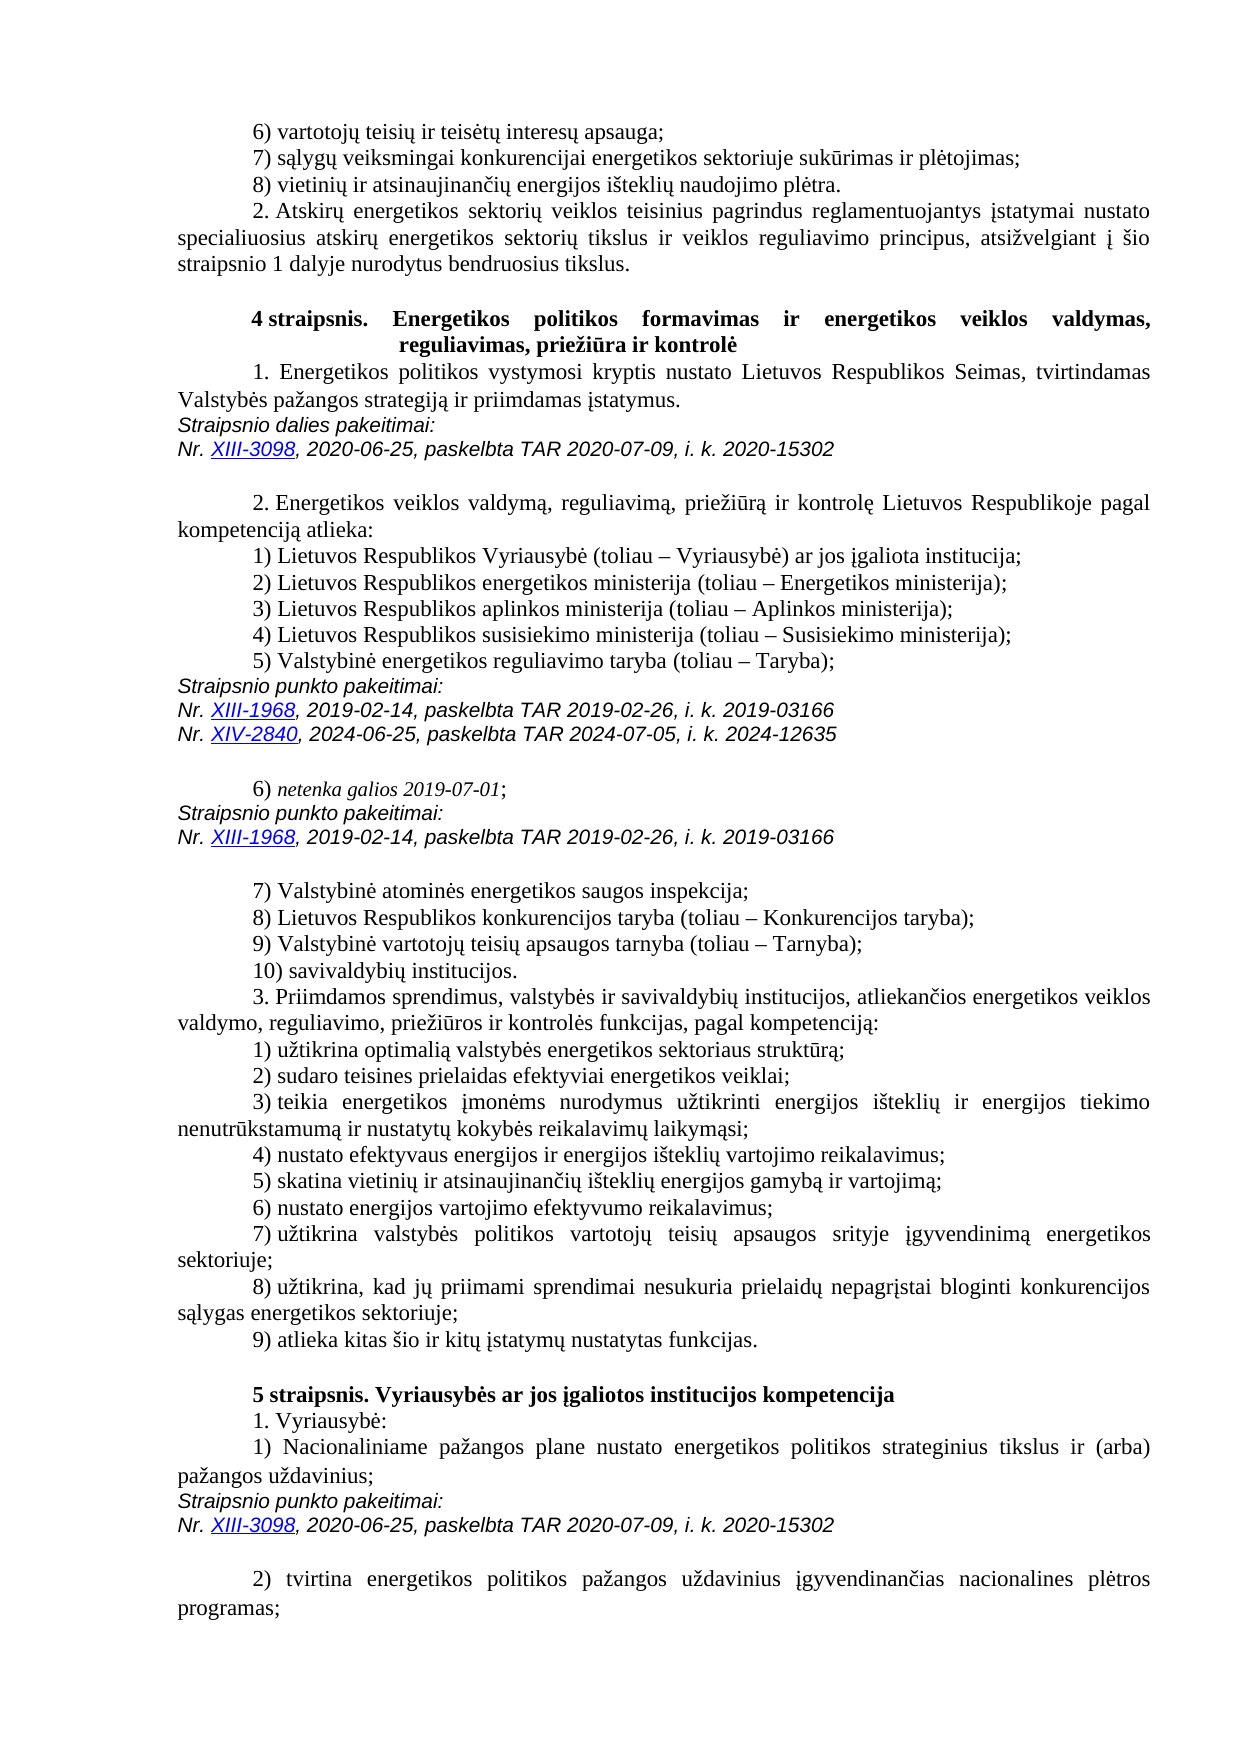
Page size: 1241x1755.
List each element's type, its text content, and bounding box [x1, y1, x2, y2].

text 3. Priimdamos sprendimus, valstybės ir savivaldybių institucijos, atliekančios energetikos veiklos valdymo, reguliavimo, priežiūros ir kontrolės funkcijas, pagal kompetenciją: [177, 983, 1152, 1036]
text 8) vietinių ir atsinaujinančių energijos išteklių naudojimo plėtra. [177, 171, 1152, 197]
text 7) sąlygų veiksmingai konkurencijai energetikos sektoriuje sukūrimas ir plėtojimas; [177, 144, 1152, 171]
text 2) tvirtina energetikos politikos pažangos uždavinius įgyvendinančias nacionalines plėtros programas; [177, 1565, 1152, 1620]
text 5) Valstybinė energetikos reguliavimo taryba (toliau – Taryba); [177, 648, 1152, 674]
text Nr. XIII-1968, 2019-02-14, paskelbta TAR 2019-02-26, i. k. 2019-03166 [177, 698, 1152, 722]
text 2. Atskirų energetikos sektorių veiklos teisinius pagrindus reglamentuojantys įstatymai nustato specialiuosius atskirų energetikos sektorių tikslus ir veiklos reguliavimo principus, atsižvelgiant į šio straipsnio 1 dalyje nurodytus bendruosius tikslus. [177, 197, 1152, 276]
text 5) skatina vietinių ir atsinaujinančių išteklių energijos gamybą ir vartojimą; [177, 1167, 1152, 1194]
text Nr. XIII-3098, 2020-06-25, paskelbta TAR 2020-07-09, i. k. 2020-15302 [177, 1512, 1152, 1536]
text 1) užtikrina optimalią valstybės energetikos sektoriaus struktūrą; [177, 1036, 1152, 1062]
text 4) nustato efektyvaus energijos ir energijos išteklių vartojimo reikalavimus; [177, 1141, 1152, 1167]
text Straipsnio punkto pakeitimai: [177, 674, 1152, 698]
text 6) vartotojų teisių ir teisėtų interesų apsauga; [177, 118, 1152, 144]
text Straipsnio punkto pakeitimai: [177, 801, 1152, 825]
text 9) Valstybinė vartotojų teisių apsaugos tarnyba (toliau – Tarnyba); [177, 930, 1152, 957]
text Nr. XIII-3098, 2020-06-25, paskelbta TAR 2020-07-09, i. k. 2020-15302 [177, 437, 1152, 461]
text 1) Nacionaliniame pažangos plane nustato energetikos politikos strateginius tikslus ir (arba) pažangos uždavinius; [177, 1433, 1152, 1488]
text Nr. XIV-2840, 2024-06-25, paskelbta TAR 2024-07-05, i. k. 2024-12635 [177, 722, 1152, 746]
text 8) užtikrina, kad jų priimami sprendimai nesukuria prielaidų nepagrįstai bloginti konkurencijos sąlygas energetikos sektoriuje; [177, 1273, 1152, 1326]
text Straipsnio punkto pakeitimai: [177, 1488, 1152, 1512]
text 10) savivaldybių institucijos. [177, 957, 1152, 983]
text 4) Lietuvos Respublikos susisiekimo ministerija (toliau – Susisiekimo ministerija); [177, 621, 1152, 648]
text 1. Vyriausybė: [177, 1407, 1152, 1433]
text Nr. XIII-1968, 2019-02-14, paskelbta TAR 2019-02-26, i. k. 2019-03166 [177, 825, 1152, 849]
text 3) teikia energetikos įmonėms nurodymus užtikrinti energijos išteklių ir energijos tiekimo nenutrūkstamumą ir nustatytų kokybės reikalavimų laikymąsi; [177, 1088, 1152, 1141]
text 3) Lietuvos Respublikos aplinkos ministerija (toliau – Aplinkos ministerija); [177, 595, 1152, 621]
text 5 straipsnis. Vyriausybės ar jos įgaliotos institucijos kompetencija [177, 1381, 1152, 1407]
text 9) atlieka kitas šio ir kitų įstatymų nustatytas funkcijas. [177, 1326, 1152, 1352]
text Straipsnio dalies pakeitimai: [177, 413, 1152, 437]
text 6) nustato energijos vartojimo efektyvumo reikalavimus; [177, 1194, 1152, 1220]
text 8) Lietuvos Respublikos konkurencijos taryba (toliau – Konkurencijos taryba); [177, 904, 1152, 930]
text 4 straipsnis. Energetikos politikos formavimas ir energetikos veiklos valdymas, reguliavimas, priežiūra ir kontrolė [251, 305, 1152, 358]
text 1. Energetikos politikos vystymosi kryptis nustato Lietuvos Respublikos Seimas, tvirtindamas Valstybės pažangos strategiją ir priimdamas įstatymus. [177, 358, 1152, 413]
text 6) netenka galios 2019-07-01; [177, 774, 1152, 801]
text 7) Valstybinė atominės energetikos saugos inspekcija; [177, 878, 1152, 904]
text 2) Lietuvos Respublikos energetikos ministerija (toliau – Energetikos ministerija); [177, 568, 1152, 595]
text 1) Lietuvos Respublikos Vyriausybė (toliau – Vyriausybė) ar jos įgaliota institucija; [177, 542, 1152, 568]
text 7) užtikrina valstybės politikos vartotojų teisių apsaugos srityje įgyvendinimą energetikos sektoriuje; [177, 1220, 1152, 1273]
text 2. Energetikos veiklos valdymą, reguliavimą, priežiūrą ir kontrolę Lietuvos Respublikoje pagal kompetenciją atlieka: [177, 489, 1152, 542]
text 2) sudaro teisines prielaidas efektyviai energetikos veiklai; [177, 1062, 1152, 1088]
